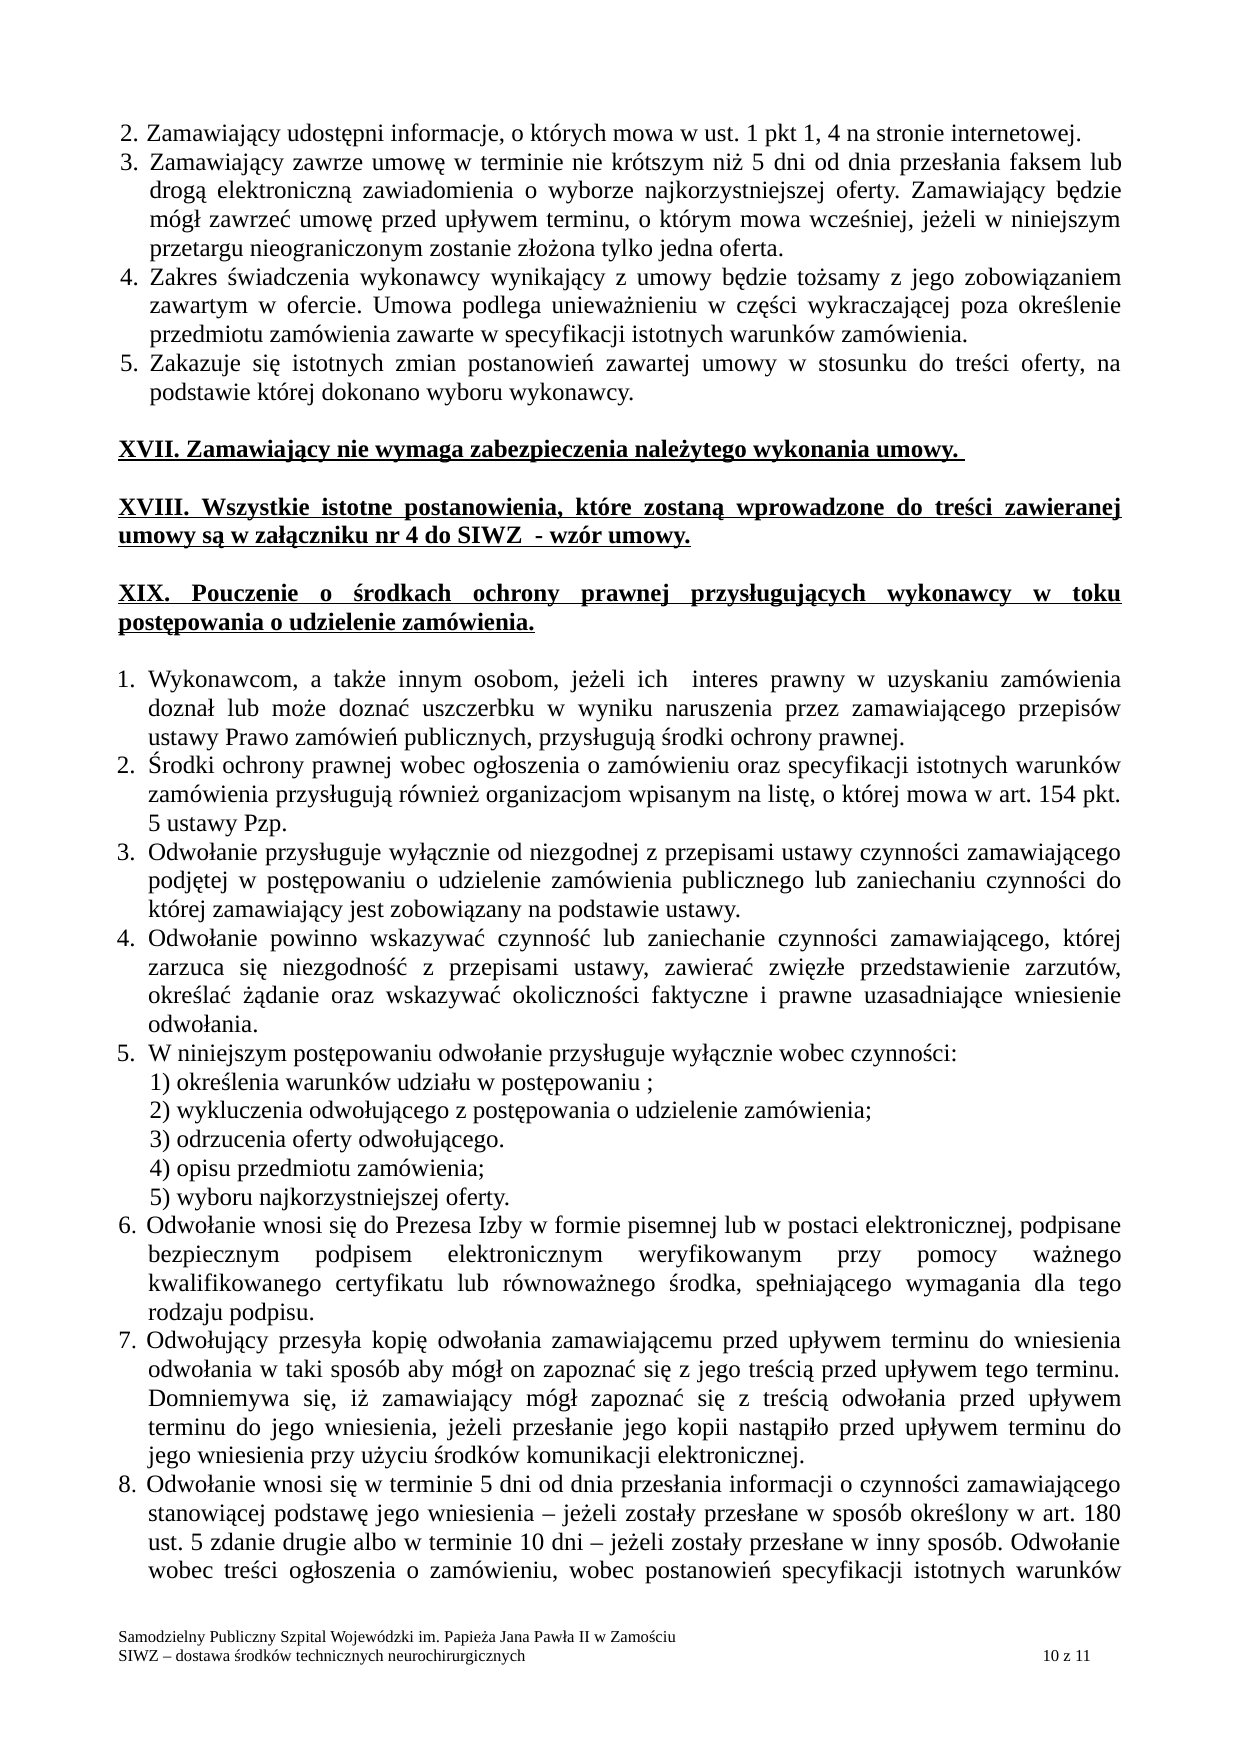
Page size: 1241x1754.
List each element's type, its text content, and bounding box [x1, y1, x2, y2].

list Środki ochrony prawnej wobec ogłoszenia o zamówieniu oraz specyfikacji istotnych warunków zamówienia przysługują również organizacjom wpisanym na listę, o której mowa w art. 154 pkt. 5 ustawy Pzp. [117, 750, 1122, 837]
list Odwołujący przesyła kopię odwołania zamawiającemu przed upływem terminu do wniesienia odwołania w taki sposób aby mógł on zapoznać się z jego treścią przed upływem tego terminu. Domniemywa się, iż zamawiający mógł zapoznać się z treścią odwołania przed upływem terminu do jego wniesienia, jeżeli przesłanie jego kopii nastąpiło przed upływem terminu do jego wniesienia przy użyciu środków komunikacji elektronicznej. [118, 1325, 1122, 1469]
text XVII. Zamawiający nie wymaga zabezpieczenia należytego wykonania umowy. [118, 434, 1122, 463]
list Zamawiający zawrze umowę w terminie nie krótszym niż 5 dni od dnia przesłania faksem lub drogą elektroniczną zawiadomienia o wyborze najkorzystniejszej oferty. Zamawiający będzie mógł zawrzeć umowę przed upływem terminu, o którym mowa wcześniej, jeżeli w niniejszym przetargu nieograniczonym zostanie złożona tylko jedna oferta. [120, 147, 1122, 262]
text postępowania o udzielenie zamówienia. [118, 604, 1122, 636]
text XIX. Pouczenie o środkach ochrony prawnej przysługujących wykonawcy w toku [118, 578, 1122, 603]
list Odwołanie wnosi się do Prezesa Izby w formie pisemnej lub w postaci elektronicznej, podpisane bezpiecznym podpisem elektronicznym weryfikowanym przy pomocy ważnego kwalifikowanego certyfikatu lub równoważnego środka, spełniającego wymagania dla tego rodzaju podpisu. [118, 1210, 1122, 1325]
list W niniejszym postępowaniu odwołanie przysługuje wyłącznie wobec czynności: [117, 1038, 1122, 1067]
list Wykonawcom, a także innym osobom, jeżeli ich interes prawny w uzyskaniu zamówienia doznał lub może doznać uszczerbku w wyniku naruszenia przez zamawiającego przepisów ustawy Prawo zamówień publicznych, przysługują środki ochrony prawnej. [117, 664, 1122, 750]
text XVIII. Wszystkie istotne postanowienia, które zostaną wprowadzone do treści zawieranej [118, 492, 1122, 517]
text 3) odrzucenia oferty odwołującego. [118, 1124, 1122, 1153]
text 2) wykluczenia odwołującego z postępowania o udzielenie zamówienia; [118, 1095, 1122, 1124]
list Zamawiający udostępni informacje, o których mowa w ust. 1 pkt 1, 4 na stronie internetowej. [120, 118, 1122, 147]
text umowy są w załączniku nr 4 do SIWZ - wzór umowy. [118, 518, 1122, 549]
list Odwołanie przysługuje wyłącznie od niezgodnej z przepisami ustawy czynności zamawiającego podjętej w postępowaniu o udzielenie zamówienia publicznego lub zaniechaniu czynności do której zamawiający jest zobowiązany na podstawie ustawy. [117, 837, 1122, 923]
text 4) opisu przedmiotu zamówienia; [118, 1153, 1122, 1182]
text 5) wyboru najkorzystniejszej oferty. [118, 1182, 1122, 1210]
list Zakres świadczenia wykonawcy wynikający z umowy będzie tożsamy z jego zobowiązaniem zawartym w ofercie. Umowa podlega unieważnieniu w części wykraczającej poza określenie przedmiotu zamówienia zawarte w specyfikacji istotnych warunków zamówienia. [120, 262, 1122, 348]
list Zakazuje się istotnych zmian postanowień zawartej umowy w stosunku do treści oferty, na podstawie której dokonano wyboru wykonawcy. [120, 348, 1122, 406]
text 1) określenia warunków udziału w postępowaniu ; [118, 1067, 1122, 1095]
list Odwołanie wnosi się w terminie 5 dni od dnia przesłania informacji o czynności zamawiającego stanowiącej podstawę jego wniesienia – jeżeli zostały przesłane w sposób określony w art. 180 ust. 5 zdanie drugie albo w terminie 10 dni – jeżeli zostały przesłane w inny sposób. Odwołanie wobec treści ogłoszenia o zamówieniu, wobec postanowień specyfikacji istotnych warunków [118, 1469, 1122, 1584]
list Odwołanie powinno wskazywać czynność lub zaniechanie czynności zamawiającego, której zarzuca się niezgodność z przepisami ustawy, zawierać zwięzłe przedstawienie zarzutów, określać żądanie oraz wskazywać okoliczności faktyczne i prawne uzasadniające wniesienie odwołania. [117, 923, 1122, 1038]
